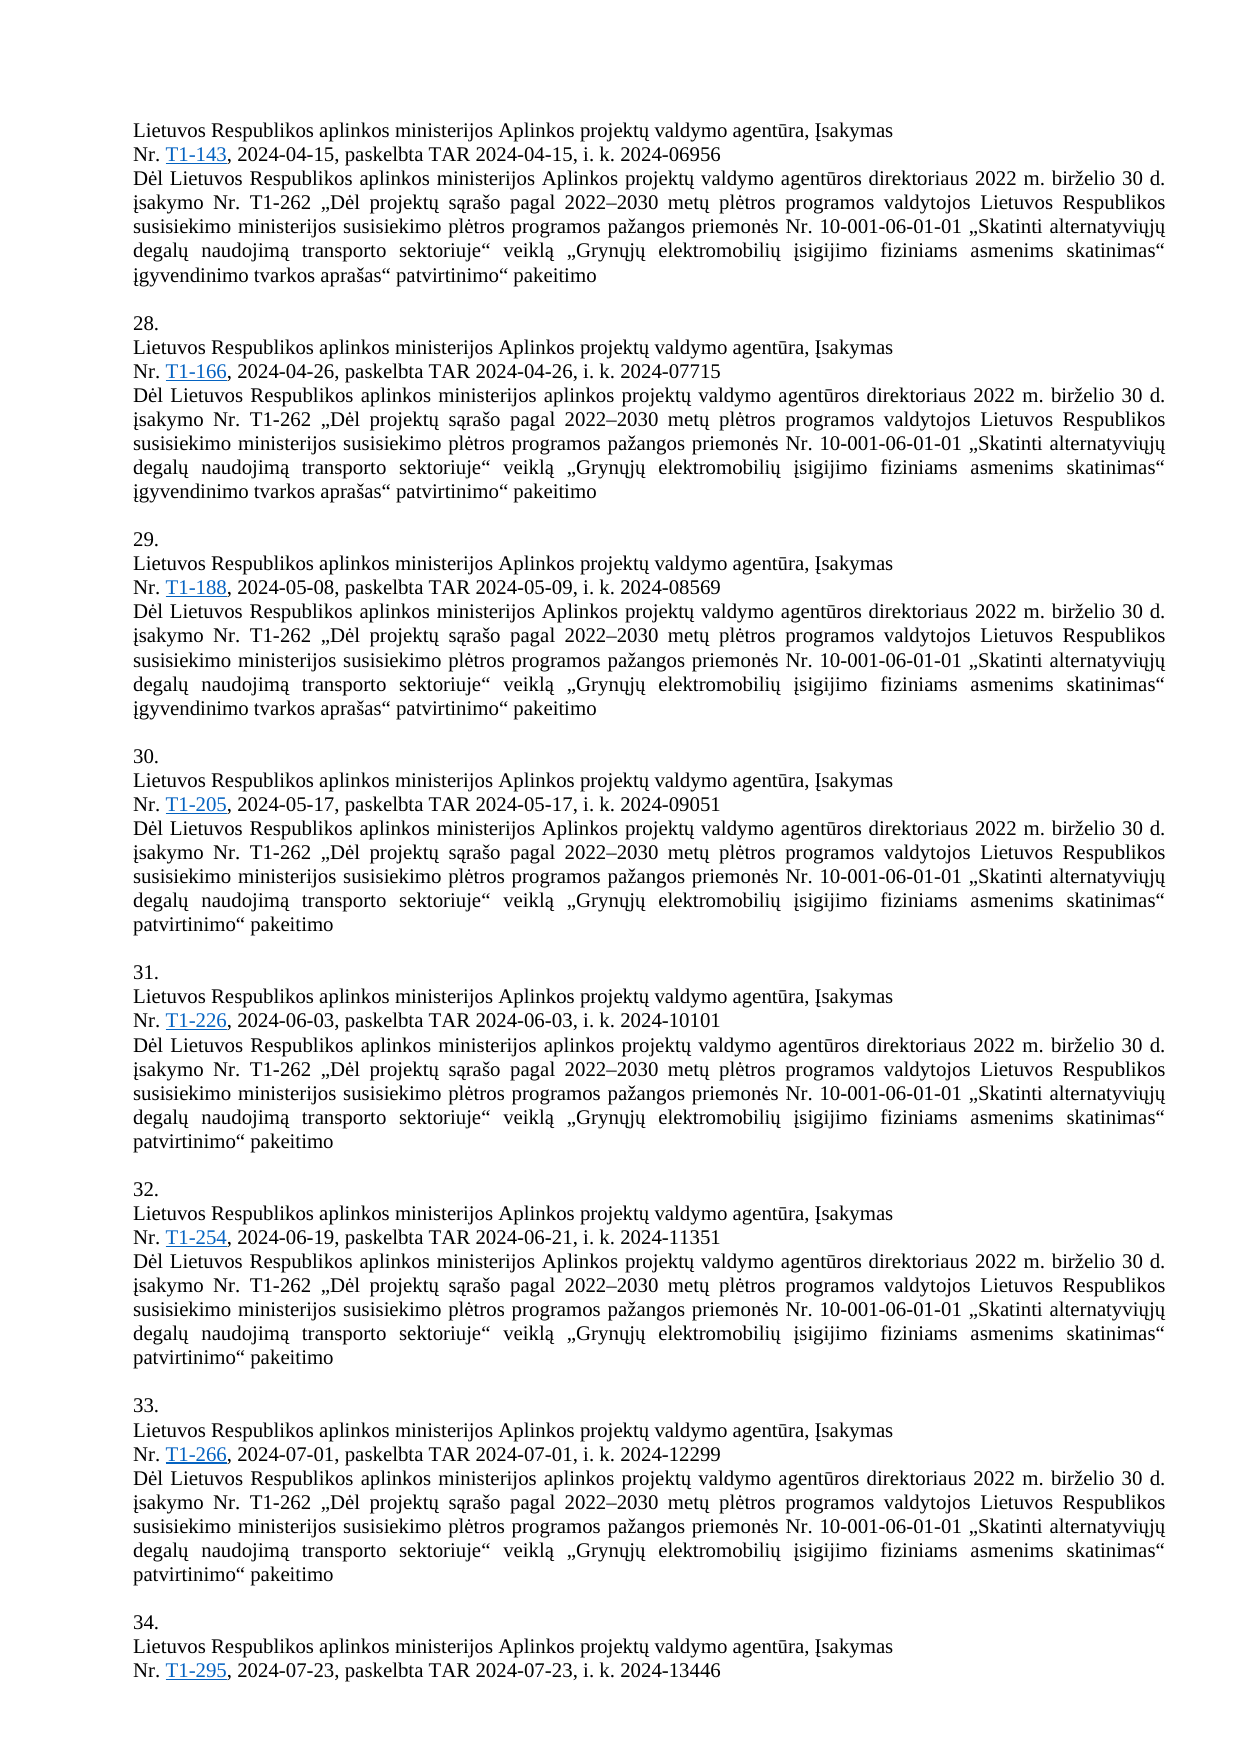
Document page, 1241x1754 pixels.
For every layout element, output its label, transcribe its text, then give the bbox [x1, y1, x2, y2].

text Lietuvos Respublikos aplinkos ministerijos Aplinkos projektų valdymo agentūra, Įsakymas [133, 551, 1167, 575]
text Nr. T1-143, 2024-04-15, paskelbta TAR 2024-04-15, i. k. 2024-06956 [133, 142, 1167, 166]
text Dėl Lietuvos Respublikos aplinkos ministerijos Aplinkos projektų valdymo agentūros direktoriaus 2022 m. birželio 30 d. įsakymo Nr. T1-262 „Dėl projektų sąrašo pagal 2022–2030 metų plėtros programos valdytojos Lietuvos Respublikos susisiekimo ministerijos susisiekimo plėtros programos pažangos priemonės Nr. 10-001-06-01-01 „Skatinti alternatyviųjų degalų naudojimą transporto sektoriuje“ veiklą „Grynųjų elektromobilių įsigijimo fiziniams asmenims skatinimas“ įgyvendinimo tvarkos aprašas“ patvirtinimo“ pakeitimo [133, 166, 1167, 287]
text Nr. T1-205, 2024-05-17, paskelbta TAR 2024-05-17, i. k. 2024-09051 [133, 792, 1167, 816]
text Dėl Lietuvos Respublikos aplinkos ministerijos Aplinkos projektų valdymo agentūros direktoriaus 2022 m. birželio 30 d. įsakymo Nr. T1-262 „Dėl projektų sąrašo pagal 2022–2030 metų plėtros programos valdytojos Lietuvos Respublikos susisiekimo ministerijos susisiekimo plėtros programos pažangos priemonės Nr. 10-001-06-01-01 „Skatinti alternatyviųjų degalų naudojimą transporto sektoriuje“ veiklą „Grynųjų elektromobilių įsigijimo fiziniams asmenims skatinimas“ įgyvendinimo tvarkos aprašas“ patvirtinimo“ pakeitimo [133, 599, 1167, 720]
text Lietuvos Respublikos aplinkos ministerijos Aplinkos projektų valdymo agentūra, Įsakymas [133, 1417, 1167, 1442]
text Dėl Lietuvos Respublikos aplinkos ministerijos Aplinkos projektų valdymo agentūros direktoriaus 2022 m. birželio 30 d. įsakymo Nr. T1-262 „Dėl projektų sąrašo pagal 2022–2030 metų plėtros programos valdytojos Lietuvos Respublikos susisiekimo ministerijos susisiekimo plėtros programos pažangos priemonės Nr. 10-001-06-01-01 „Skatinti alternatyviųjų degalų naudojimą transporto sektoriuje“ veiklą „Grynųjų elektromobilių įsigijimo fiziniams asmenims skatinimas“ patvirtinimo“ pakeitimo [133, 1249, 1167, 1369]
text Dėl Lietuvos Respublikos aplinkos ministerijos aplinkos projektų valdymo agentūros direktoriaus 2022 m. birželio 30 d. įsakymo Nr. T1-262 „Dėl projektų sąrašo pagal 2022–2030 metų plėtros programos valdytojos Lietuvos Respublikos susisiekimo ministerijos susisiekimo plėtros programos pažangos priemonės Nr. 10-001-06-01-01 „Skatinti alternatyviųjų degalų naudojimą transporto sektoriuje“ veiklą „Grynųjų elektromobilių įsigijimo fiziniams asmenims skatinimas“ patvirtinimo“ pakeitimo [133, 1466, 1167, 1586]
text 30. [133, 744, 1167, 768]
text Dėl Lietuvos Respublikos aplinkos ministerijos aplinkos projektų valdymo agentūros direktoriaus 2022 m. birželio 30 d. įsakymo Nr. T1-262 „Dėl projektų sąrašo pagal 2022–2030 metų plėtros programos valdytojos Lietuvos Respublikos susisiekimo ministerijos susisiekimo plėtros programos pažangos priemonės Nr. 10-001-06-01-01 „Skatinti alternatyviųjų degalų naudojimą transporto sektoriuje“ veiklą „Grynųjų elektromobilių įsigijimo fiziniams asmenims skatinimas“ patvirtinimo“ pakeitimo [133, 1032, 1167, 1153]
text Lietuvos Respublikos aplinkos ministerijos Aplinkos projektų valdymo agentūra, Įsakymas [133, 335, 1167, 359]
text Nr. T1-166, 2024-04-26, paskelbta TAR 2024-04-26, i. k. 2024-07715 [133, 359, 1167, 383]
text 28. [133, 311, 1167, 335]
text 31. [133, 960, 1167, 984]
text Nr. T1-295, 2024-07-23, paskelbta TAR 2024-07-23, i. k. 2024-13446 [133, 1658, 1167, 1682]
text Dėl Lietuvos Respublikos aplinkos ministerijos aplinkos projektų valdymo agentūros direktoriaus 2022 m. birželio 30 d. įsakymo Nr. T1-262 „Dėl projektų sąrašo pagal 2022–2030 metų plėtros programos valdytojos Lietuvos Respublikos susisiekimo ministerijos susisiekimo plėtros programos pažangos priemonės Nr. 10-001-06-01-01 „Skatinti alternatyviųjų degalų naudojimą transporto sektoriuje“ veiklą „Grynųjų elektromobilių įsigijimo fiziniams asmenims skatinimas“ įgyvendinimo tvarkos aprašas“ patvirtinimo“ pakeitimo [133, 383, 1167, 503]
text 33. [133, 1393, 1167, 1417]
text Lietuvos Respublikos aplinkos ministerijos Aplinkos projektų valdymo agentūra, Įsakymas [133, 118, 1167, 142]
text 34. [133, 1610, 1167, 1634]
text Nr. T1-254, 2024-06-19, paskelbta TAR 2024-06-21, i. k. 2024-11351 [133, 1225, 1167, 1249]
text 29. [133, 527, 1167, 551]
text Lietuvos Respublikos aplinkos ministerijos Aplinkos projektų valdymo agentūra, Įsakymas [133, 1201, 1167, 1225]
text Dėl Lietuvos Respublikos aplinkos ministerijos Aplinkos projektų valdymo agentūros direktoriaus 2022 m. birželio 30 d. įsakymo Nr. T1-262 „Dėl projektų sąrašo pagal 2022–2030 metų plėtros programos valdytojos Lietuvos Respublikos susisiekimo ministerijos susisiekimo plėtros programos pažangos priemonės Nr. 10-001-06-01-01 „Skatinti alternatyviųjų degalų naudojimą transporto sektoriuje“ veiklą „Grynųjų elektromobilių įsigijimo fiziniams asmenims skatinimas“ patvirtinimo“ pakeitimo [133, 816, 1167, 936]
text Lietuvos Respublikos aplinkos ministerijos Aplinkos projektų valdymo agentūra, Įsakymas [133, 1634, 1167, 1658]
text Nr. T1-266, 2024-07-01, paskelbta TAR 2024-07-01, i. k. 2024-12299 [133, 1442, 1167, 1466]
text 32. [133, 1177, 1167, 1201]
text Lietuvos Respublikos aplinkos ministerijos Aplinkos projektų valdymo agentūra, Įsakymas [133, 984, 1167, 1008]
text Lietuvos Respublikos aplinkos ministerijos Aplinkos projektų valdymo agentūra, Įsakymas [133, 768, 1167, 792]
text Nr. T1-188, 2024-05-08, paskelbta TAR 2024-05-09, i. k. 2024-08569 [133, 575, 1167, 599]
text Nr. T1-226, 2024-06-03, paskelbta TAR 2024-06-03, i. k. 2024-10101 [133, 1008, 1167, 1032]
